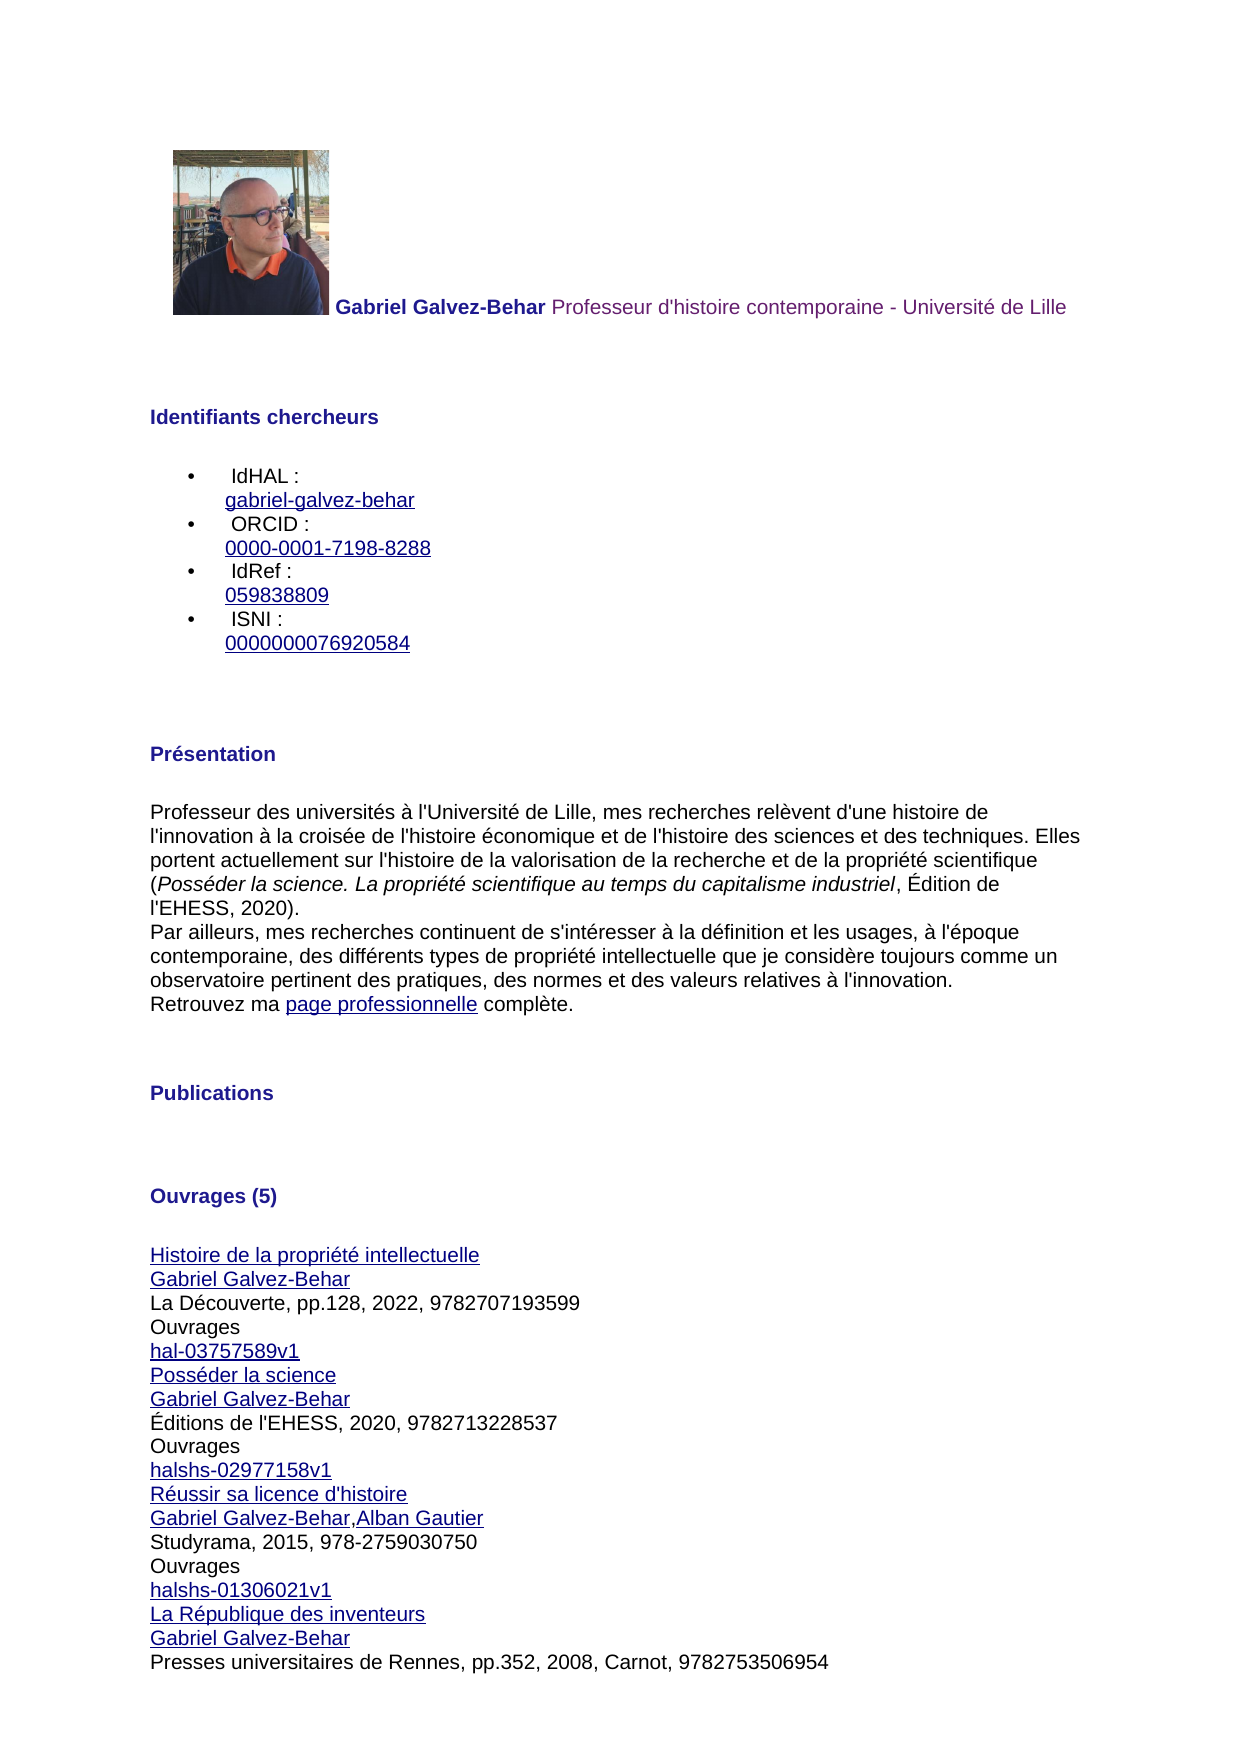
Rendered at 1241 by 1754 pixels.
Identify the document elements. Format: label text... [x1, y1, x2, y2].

list ORCID : [187, 511, 1090, 535]
list 0000000076920584 [187, 631, 1090, 655]
table_cell Posséder la science Gabriel Galvez-Behar Éditions de l'EHESS, 2020, 9782713228537 Ouvrages halshs-02977158v1 [150, 1363, 1090, 1482]
text Par ailleurs, mes recherches continuent de s'intéresser à la définition et les usages, à l'époque contemporaine, des différents types de propriété intellectuelle que je considère toujours comme un observatoire pertinent des pratiques, des normes et des valeurs relatives à l'innovation. [150, 920, 1090, 992]
list 059838809 [187, 583, 1090, 607]
subtitle Gabriel Galvez-Behar Professeur d'histoire contemporaine - Université de Lille [150, 150, 1090, 319]
table_header Histoire de la propriété intellectuelle Gabriel Galvez-Behar La Découverte, pp.128, 2022, 9782707193599 Ouvrages hal-03757589v1 [150, 1243, 1090, 1362]
subtitle Présentation [150, 742, 1090, 766]
list IdHAL : [187, 463, 1090, 487]
list gabriel-galvez-behar [187, 487, 1090, 511]
subtitle Publications [150, 1081, 1090, 1105]
list ISNI : [187, 607, 1090, 631]
list 0000-0001-7198-8288 [187, 535, 1090, 559]
picture [173, 150, 330, 315]
text Retrouvez ma page professionnelle complète. [150, 992, 1090, 1016]
subtitle Identifiants chercheurs [150, 405, 1090, 429]
table_cell Réussir sa licence d'histoire Gabriel Galvez-Behar,Alban Gautier Studyrama, 2015, 978-2759030750 Ouvrages halshs-01306021v1 [150, 1482, 1090, 1602]
subtitle Ouvrages (5) [150, 1184, 1090, 1208]
table_cell La République des inventeurs Gabriel Galvez-Behar Presses universitaires de Rennes, pp.352, 2008, Carnot, 9782753506954 [150, 1602, 1090, 1674]
text Professeur des universités à l'Université de Lille, mes recherches relèvent d'une histoire de l'innovation à la croisée de l'histoire économique et de l'histoire des sciences et des techniques. Elles portent actuellement sur l'histoire de la valorisation de la recherche et de la propriété scientifique (Posséder la science. La propriété scientifique au temps du capitalisme industriel, Édition de l'EHESS, 2020). [150, 800, 1090, 920]
list IdRef : [187, 559, 1090, 583]
